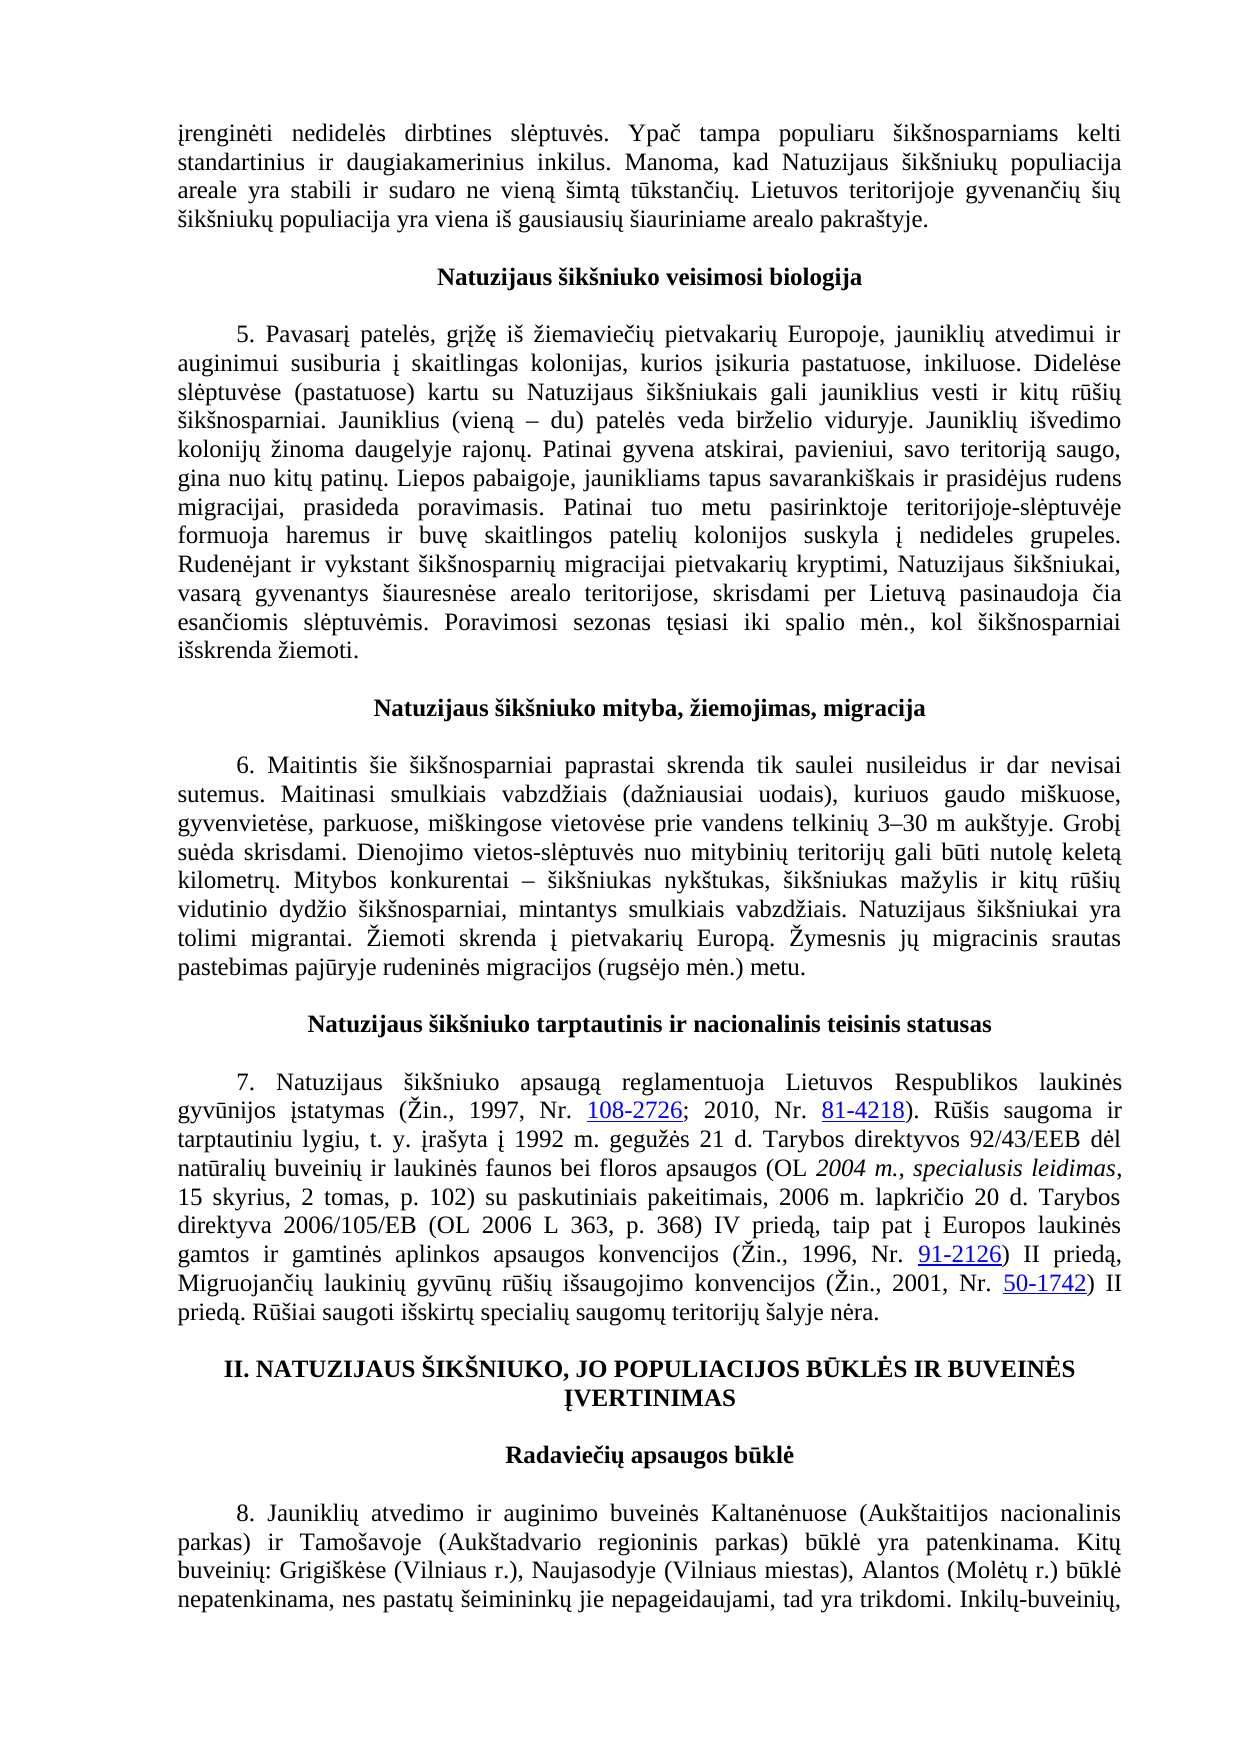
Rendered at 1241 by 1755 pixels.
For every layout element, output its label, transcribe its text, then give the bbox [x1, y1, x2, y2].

text Natuzijaus šikšniuko tarptautinis ir nacionalinis teisinis statusas [177, 1009, 1122, 1038]
text Natuzijaus šikšniuko veisimosi biologija [177, 262, 1122, 291]
text 5. Pavasarį patelės, grįžę iš žiemaviečių pietvakarių Europoje, jauniklių atvedimui ir auginimui susiburia į skaitlingas kolonijas, kurios įsikuria pastatuose, inkiluose. Didelėse slėptuvėse (pastatuose) kartu su Natuzijaus šikšniukais gali jauniklius vesti ir kitų rūšių šikšnosparniai. Jauniklius (vieną – du) patelės veda birželio viduryje. Jauniklių išvedimo kolonijų žinoma daugelyje rajonų. Patinai gyvena atskirai, pavieniui, savo teritoriją saugo, gina nuo kitų patinų. Liepos pabaigoje, jaunikliams tapus savarankiškais ir prasidėjus rudens migracijai, prasideda poravimasis. Patinai tuo metu pasirinktoje teritorijoje-slėptuvėje formuoja haremus ir buvę skaitlingos patelių kolonijos suskyla į nedideles grupeles. Rudenėjant ir vykstant šikšnosparnių migracijai pietvakarių kryptimi, Natuzijaus šikšniukai, vasarą gyvenantys šiauresnėse arealo teritorijose, skrisdami per Lietuvą pasinaudoja čia esančiomis slėptuvėmis. Poravimosi sezonas tęsiasi iki spalio mėn., kol šikšnosparniai išskrenda žiemoti. [177, 319, 1122, 664]
text įrenginėti nedidelės dirbtines slėptuvės. Ypač tampa populiaru šikšnosparniams kelti standartinius ir daugiakamerinius inkilus. Manoma, kad Natuzijaus šikšniukų populiacija areale yra stabili ir sudaro ne vieną šimtą tūkstančių. Lietuvos teritorijoje gyvenančių šių šikšniukų populiacija yra viena iš gausiausių šiauriniame arealo pakraštyje. [177, 118, 1122, 233]
text 8. Jauniklių atvedimo ir auginimo buveinės Kaltanėnuose (Aukštaitijos nacionalinis parkas) ir Tamošavoje (Aukštadvario regioninis parkas) būklė yra patenkinama. Kitų buveinių: Grigiškėse (Vilniaus r.), Naujasodyje (Vilniaus miestas), Alantos (Molėtų r.) būklė nepatenkinama, nes pastatų šeimininkų jie nepageidaujami, tad yra trikdomi. Inkilų-buveinių, [177, 1498, 1122, 1613]
text Radaviečių apsaugos būklė [177, 1441, 1122, 1469]
text 7. Natuzijaus šikšniuko apsaugą reglamentuoja Lietuvos respublikos laukinės gyvūnijos įstatymas (Žin., 1997, Nr. 108-2726; 2010, Nr. 81-4218). Rūšis saugoma ir tarptautiniu lygiu, t. y. įrašyta į 1992 m. gegužės 21 d. Tarybos direktyvos 92/43/EEB dėl natūralių buveinių ir laukinės faunos bei floros apsaugos (OL 2004 m., specialusis leidimas, 15 skyrius, 2 tomas, p. 102) su paskutiniais pakeitimais, 2006 m. lapkričio 20 d. Tarybos direktyva 2006/105/EB (OL 2006 L 363, p. 368) IV priedą, taip pat į Europos laukinės gamtos ir gamtinės aplinkos apsaugos konvencijos (Žin., 1996, Nr. 91-2126) II priedą, Migruojančių laukinių gyvūnų rūšių išsaugojimo konvencijos (Žin., 2001, Nr. 50-1742) II priedą. Rūšiai saugoti išskirtų specialių saugomų teritorijų šalyje nėra. [177, 1067, 1122, 1326]
text Natuzijaus šikšniuko mityba, žiemojimas, migracija [177, 693, 1122, 722]
text 6. Maitintis šie šikšnosparniai paprastai skrenda tik saulei nusileidus ir dar nevisai sutemus. Maitinasi smulkiais vabzdžiais (dažniausiai uodais), kuriuos gaudo miškuose, gyvenvietėse, parkuose, miškingose vietovėse prie vandens telkinių 3–30 m aukštyje. Grobį suėda skrisdami. Dienojimo vietos-slėptuvės nuo mitybinių teritorijų gali būti nutolę keletą kilometrų. Mitybos konkurentai – šikšniukas nykštukas, šikšniukas mažylis ir kitų rūšių vidutinio dydžio šikšnosparniai, mintantys smulkiais vabzdžiais. Natuzijaus šikšniukai yra tolimi migrantai. Žiemoti skrenda į pietvakarių Europą. Žymesnis jų migracinis srautas pastebimas pajūryje rudeninės migracijos (rugsėjo mėn.) metu. [177, 751, 1122, 981]
text II. NATUZIJAUS ŠIKŠNIUKO, jo populiacijos būklės ir buveinės įvertinimas [177, 1354, 1122, 1412]
